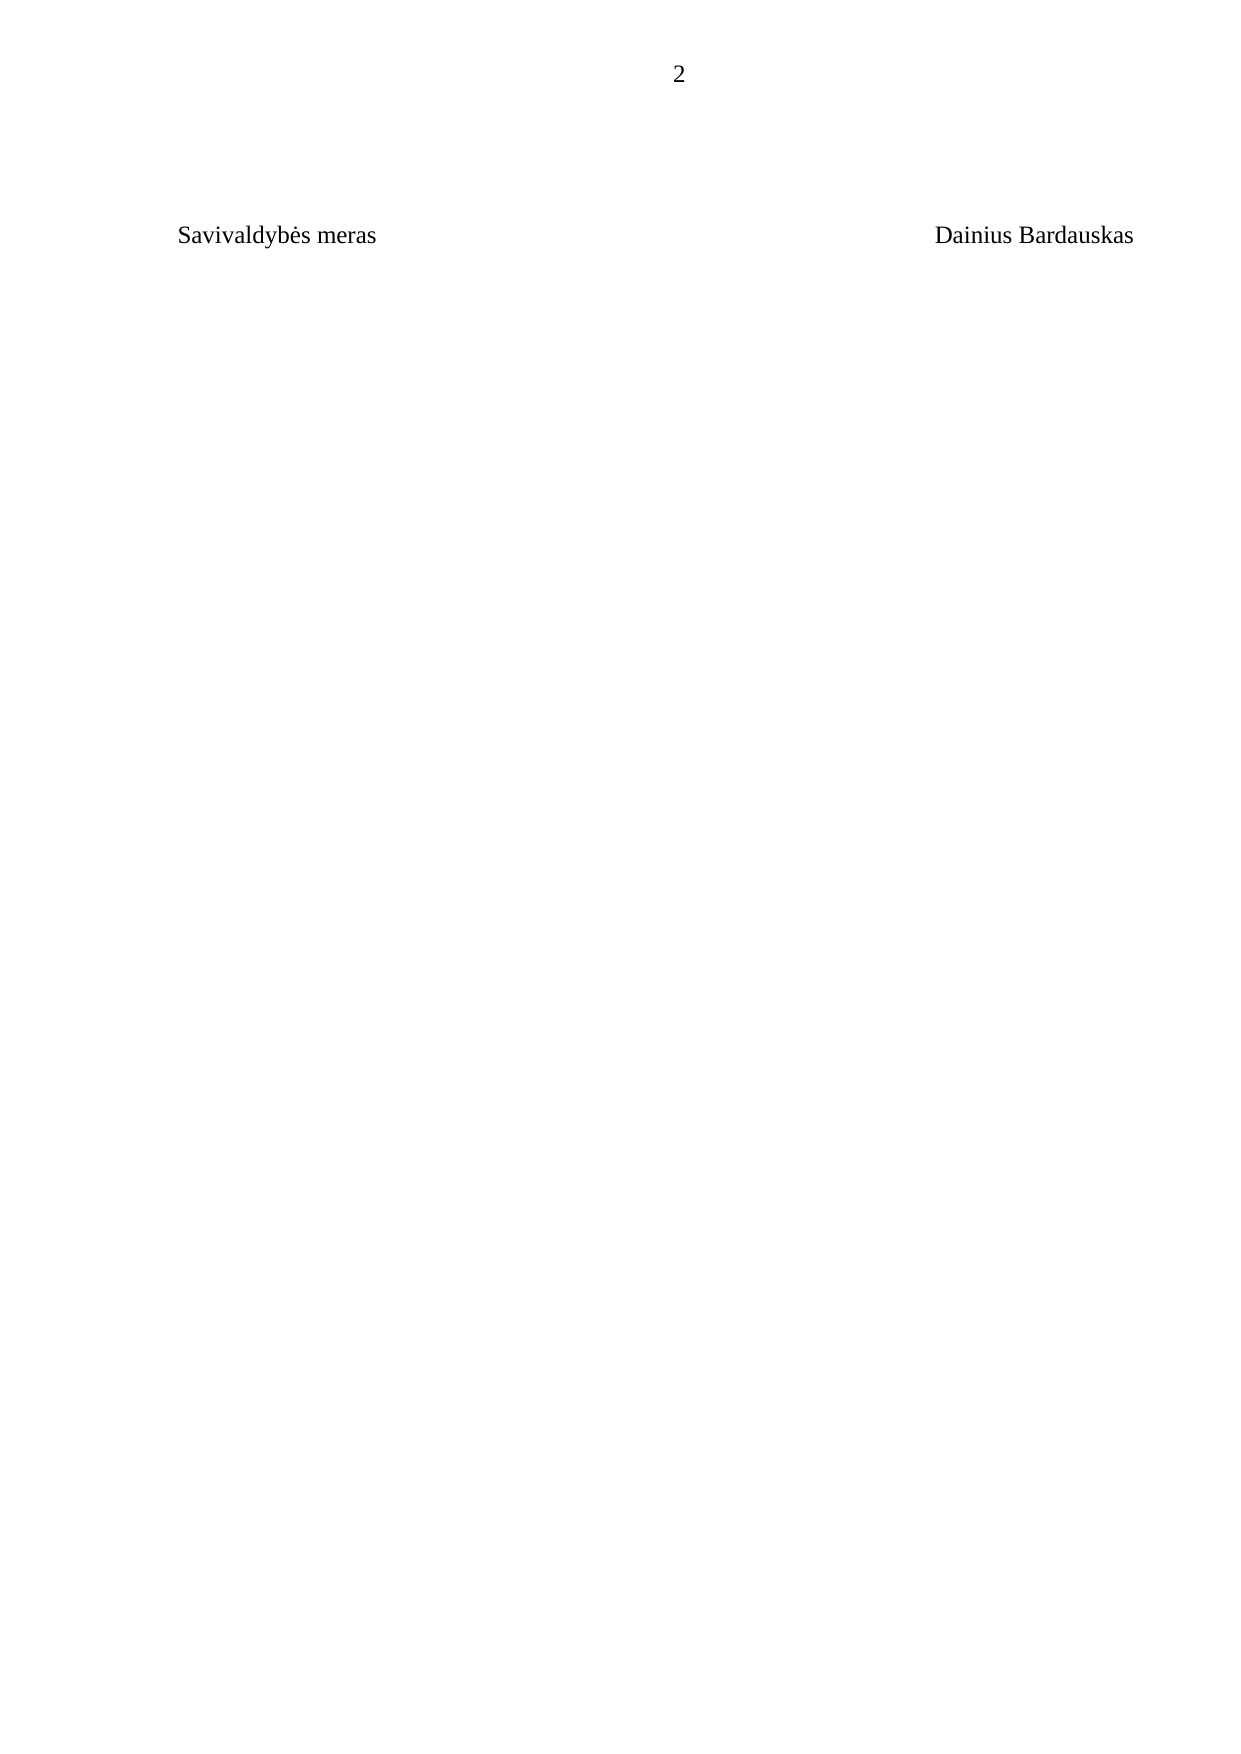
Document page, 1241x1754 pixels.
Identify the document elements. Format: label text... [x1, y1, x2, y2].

text Savivaldybės meras Dainius Bardauskas [177, 220, 1181, 249]
